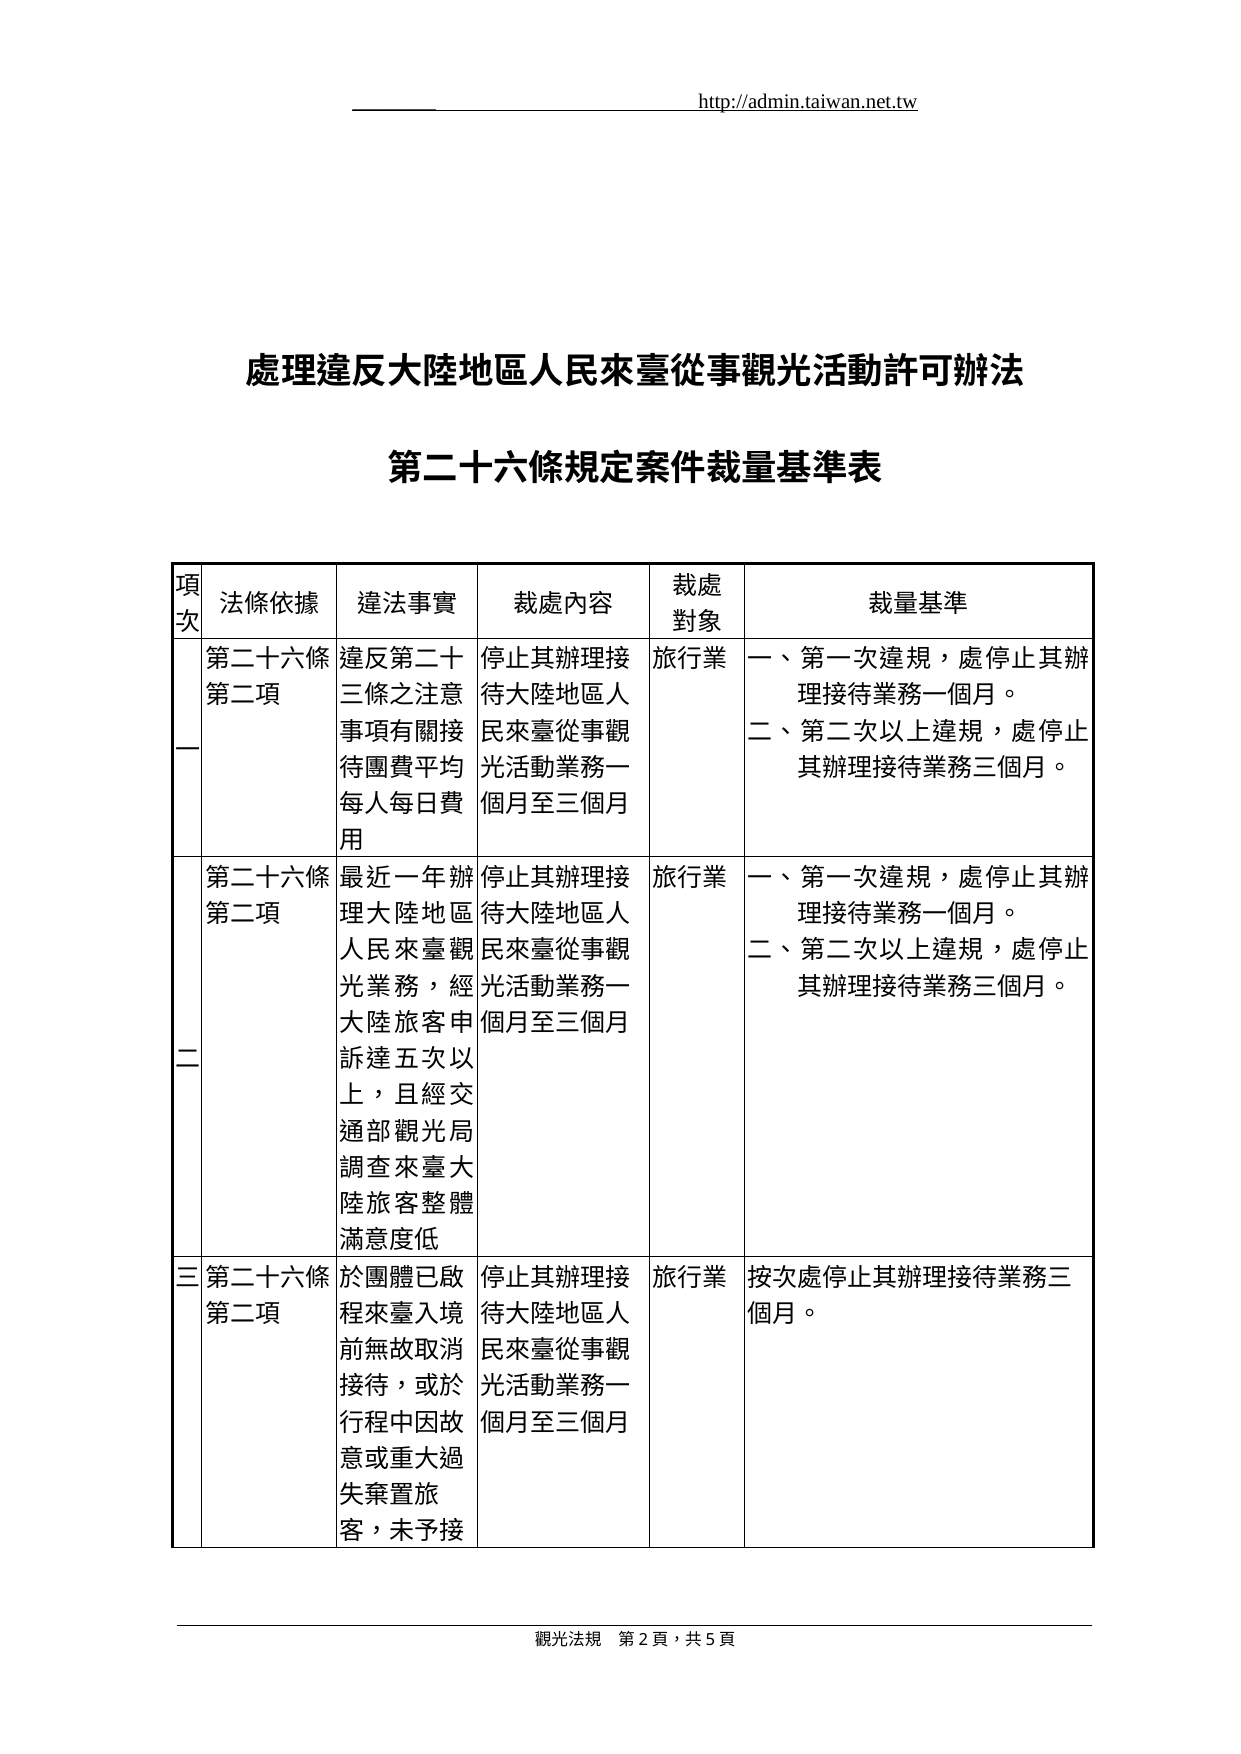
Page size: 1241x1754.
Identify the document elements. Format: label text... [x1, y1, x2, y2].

table_header 裁處 對象 [650, 565, 744, 638]
table_cell 三 [174, 1257, 201, 1547]
table_cell 旅行業 [650, 857, 744, 1256]
table_cell 旅行業 [650, 1257, 744, 1547]
table_header 法條依據 [202, 565, 336, 638]
table_header 違法事實 [337, 565, 477, 638]
table_cell 一、第一次違規，處停止其辦理接待業務一個月。 二、第二次以上違規，處停止其辦理接待業務三個月。 [745, 639, 1092, 856]
table_cell 最近一年辦理大陸地區人民來臺觀光業務，經大陸旅客申訴達五次以上，且經交通部觀光局調查來臺大陸旅客整體滿意度低 [337, 857, 477, 1256]
table_cell 第二十六條第二項 [202, 1257, 336, 1547]
table_cell 按次處停止其辦理接待業務三個月。 [745, 1257, 1092, 1547]
table_cell 二 [174, 857, 201, 1256]
table_cell 停止其辦理接待大陸地區人民來臺從事觀光活動業務一個月至三個月 [478, 639, 649, 856]
table_cell 旅行業 [650, 639, 744, 856]
table_cell 停止其辦理接待大陸地區人民來臺從事觀光活動業務一個月至三個月 [478, 857, 649, 1256]
table_cell 停止其辦理接待大陸地區人民來臺從事觀光活動業務一個月至三個月 [478, 1257, 649, 1547]
table_header 裁量基準 [745, 565, 1092, 638]
table_cell 第二十六條第二項 [202, 857, 336, 1256]
table_header 裁處內容 [478, 565, 649, 638]
table_cell 一 [174, 639, 201, 856]
table_cell 第二十六條第二項 [202, 639, 336, 856]
table_header 項次 [174, 565, 201, 638]
table_cell 違反第二十三條之注意事項有關接待團費平均每人每日費用 [337, 639, 477, 856]
table_cell 於團體已啟程來臺入境前無故取消接待，或於行程中因故意或重大過失棄置旅客，未予接 [337, 1257, 477, 1547]
text 處理違反大陸地區人民來臺從事觀光活動許可辦法 第二十六條規定案件裁量基準表 [177, 320, 1092, 514]
table_cell 一、第一次違規，處停止其辦理接待業務一個月。 二、第二次以上違規，處停止其辦理接待業務三個月。 [745, 857, 1092, 1256]
